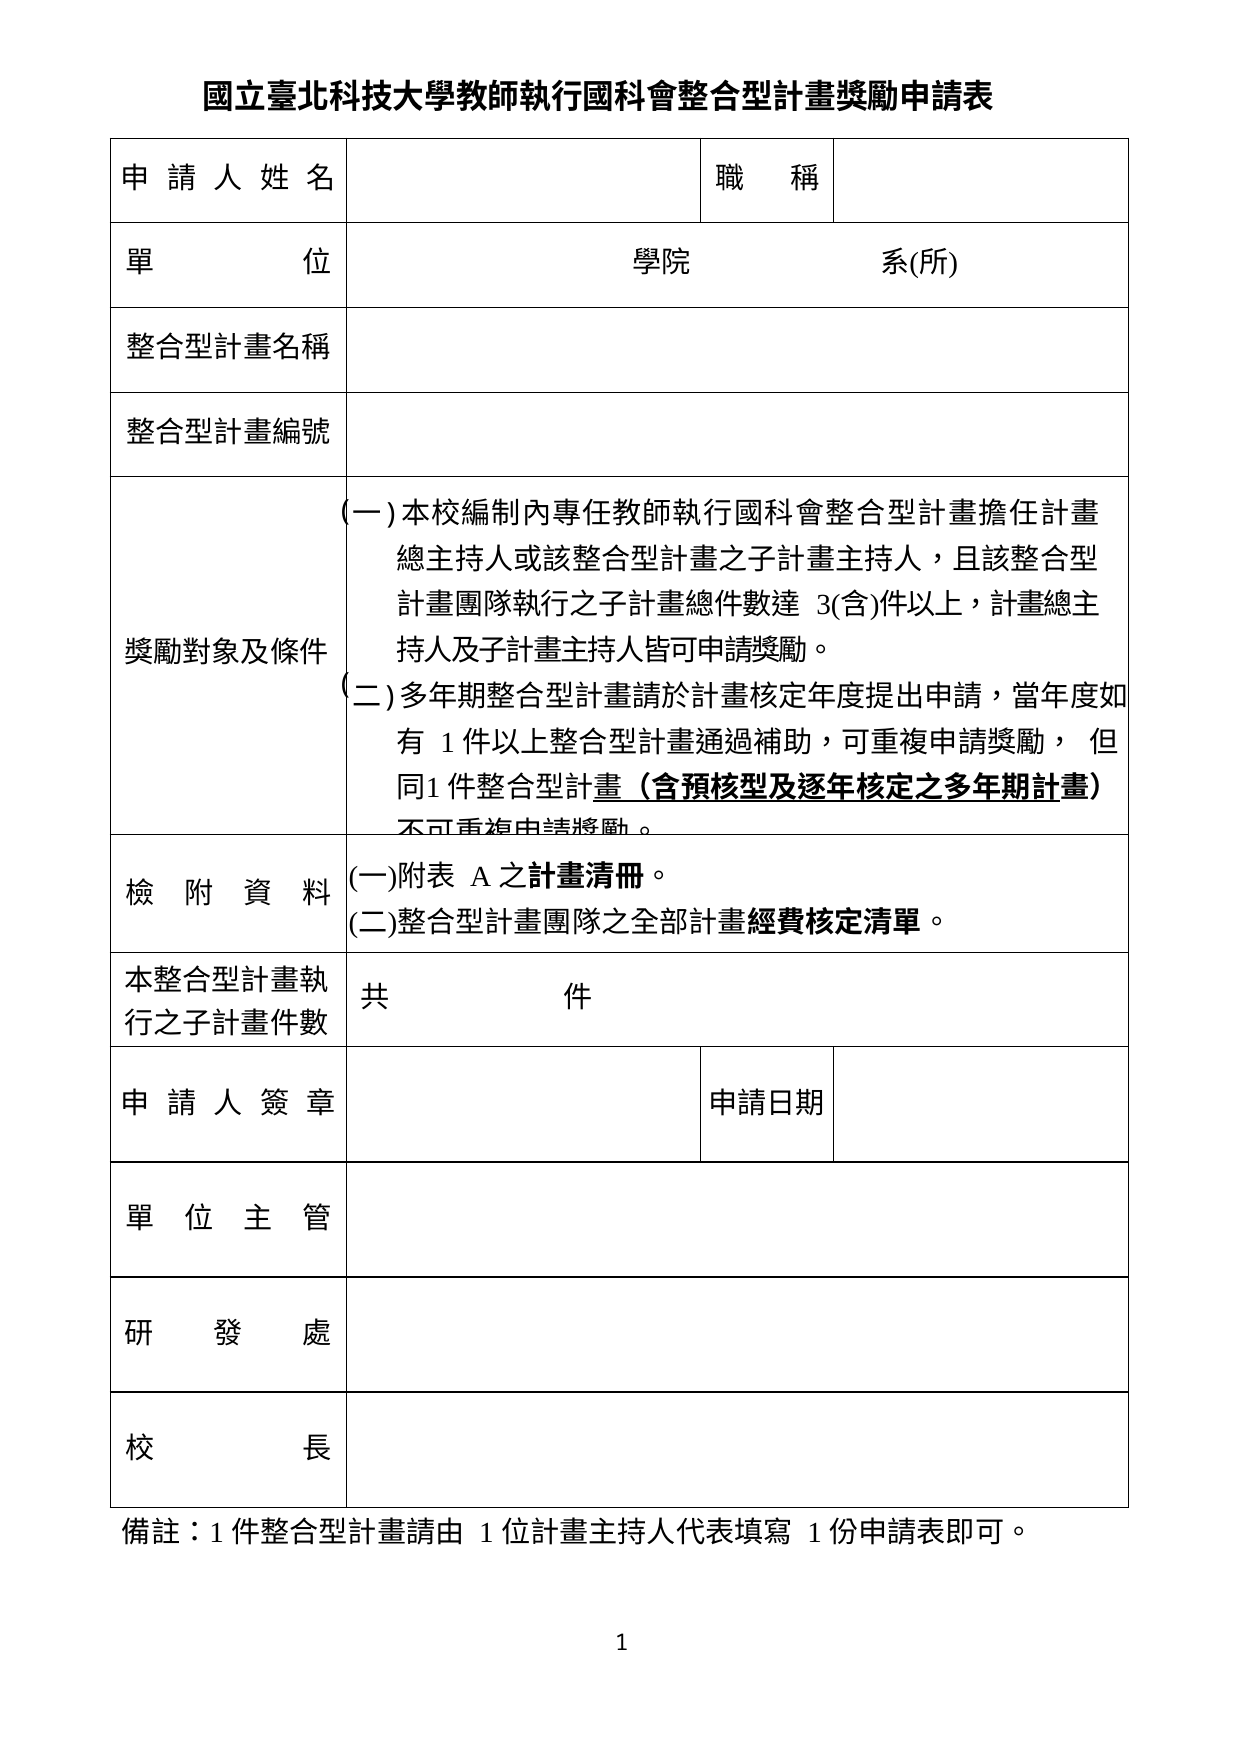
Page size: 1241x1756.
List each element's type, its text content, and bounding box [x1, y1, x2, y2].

table_cell 學院 系(所) [347, 223, 1128, 307]
table_cell 研 發 處 [111, 1278, 346, 1391]
table_cell [347, 1047, 700, 1161]
table_cell [347, 1163, 1128, 1276]
text 國立臺北科技大學教師執行國科會整合型計畫獎勵申請表 [202, 75, 1143, 117]
table_cell 申請日期 [701, 1047, 833, 1161]
table_cell ( 獎勵對象及條件 ( [111, 477, 346, 834]
table_header [834, 139, 1128, 222]
table_cell [347, 308, 1128, 392]
table_header [347, 139, 700, 222]
table_cell [834, 1047, 1128, 1161]
table_cell 申 請 人 簽 章 [111, 1047, 346, 1161]
table_cell 檢 附 資 料 [111, 835, 346, 952]
table_cell 一)本校編制內專任教師執行國科會整合型計畫擔任計畫總主持人或該整合型計畫之子計畫主持人，且該整合型計畫團隊執行之子計畫總件數達 3(含)件以上，計畫總主持人及子計畫主持人皆可申請獎勵。 二)多年期整合型計畫請於計畫核定年度提出申請，當年度如有 1 件以上整合型計畫通過補助，可重複申請獎勵， 但同1 件整合型計畫（含預核型及逐年核定之多年期計畫）不可重複申請獎勵。 [347, 477, 1128, 834]
table_cell 校 長 [111, 1393, 346, 1507]
table_cell 本整合型計畫執行之子計畫件數 [111, 953, 346, 1046]
table_cell 整合型計畫名稱 [111, 308, 346, 392]
text 備註：1 件整合型計畫請由 1 位計畫主持人代表填寫 1 份申請表即可。 [122, 1508, 1143, 1551]
table_cell 共 件 [347, 953, 1128, 1046]
table_header 申 請 人 姓 名 [111, 139, 346, 222]
table_cell [347, 1278, 1128, 1391]
table_cell 單 位 主 管 [111, 1163, 346, 1276]
table_cell [347, 393, 1128, 476]
table_cell [347, 1393, 1128, 1507]
table_cell (一)附表 A 之計畫清冊。 (二)整合型計畫團隊之全部計畫經費核定清單。 [347, 835, 1128, 952]
table_cell 整合型計畫編號 [111, 393, 346, 476]
table_cell 單 位 [111, 223, 346, 307]
table_header 職 稱 [701, 139, 833, 222]
